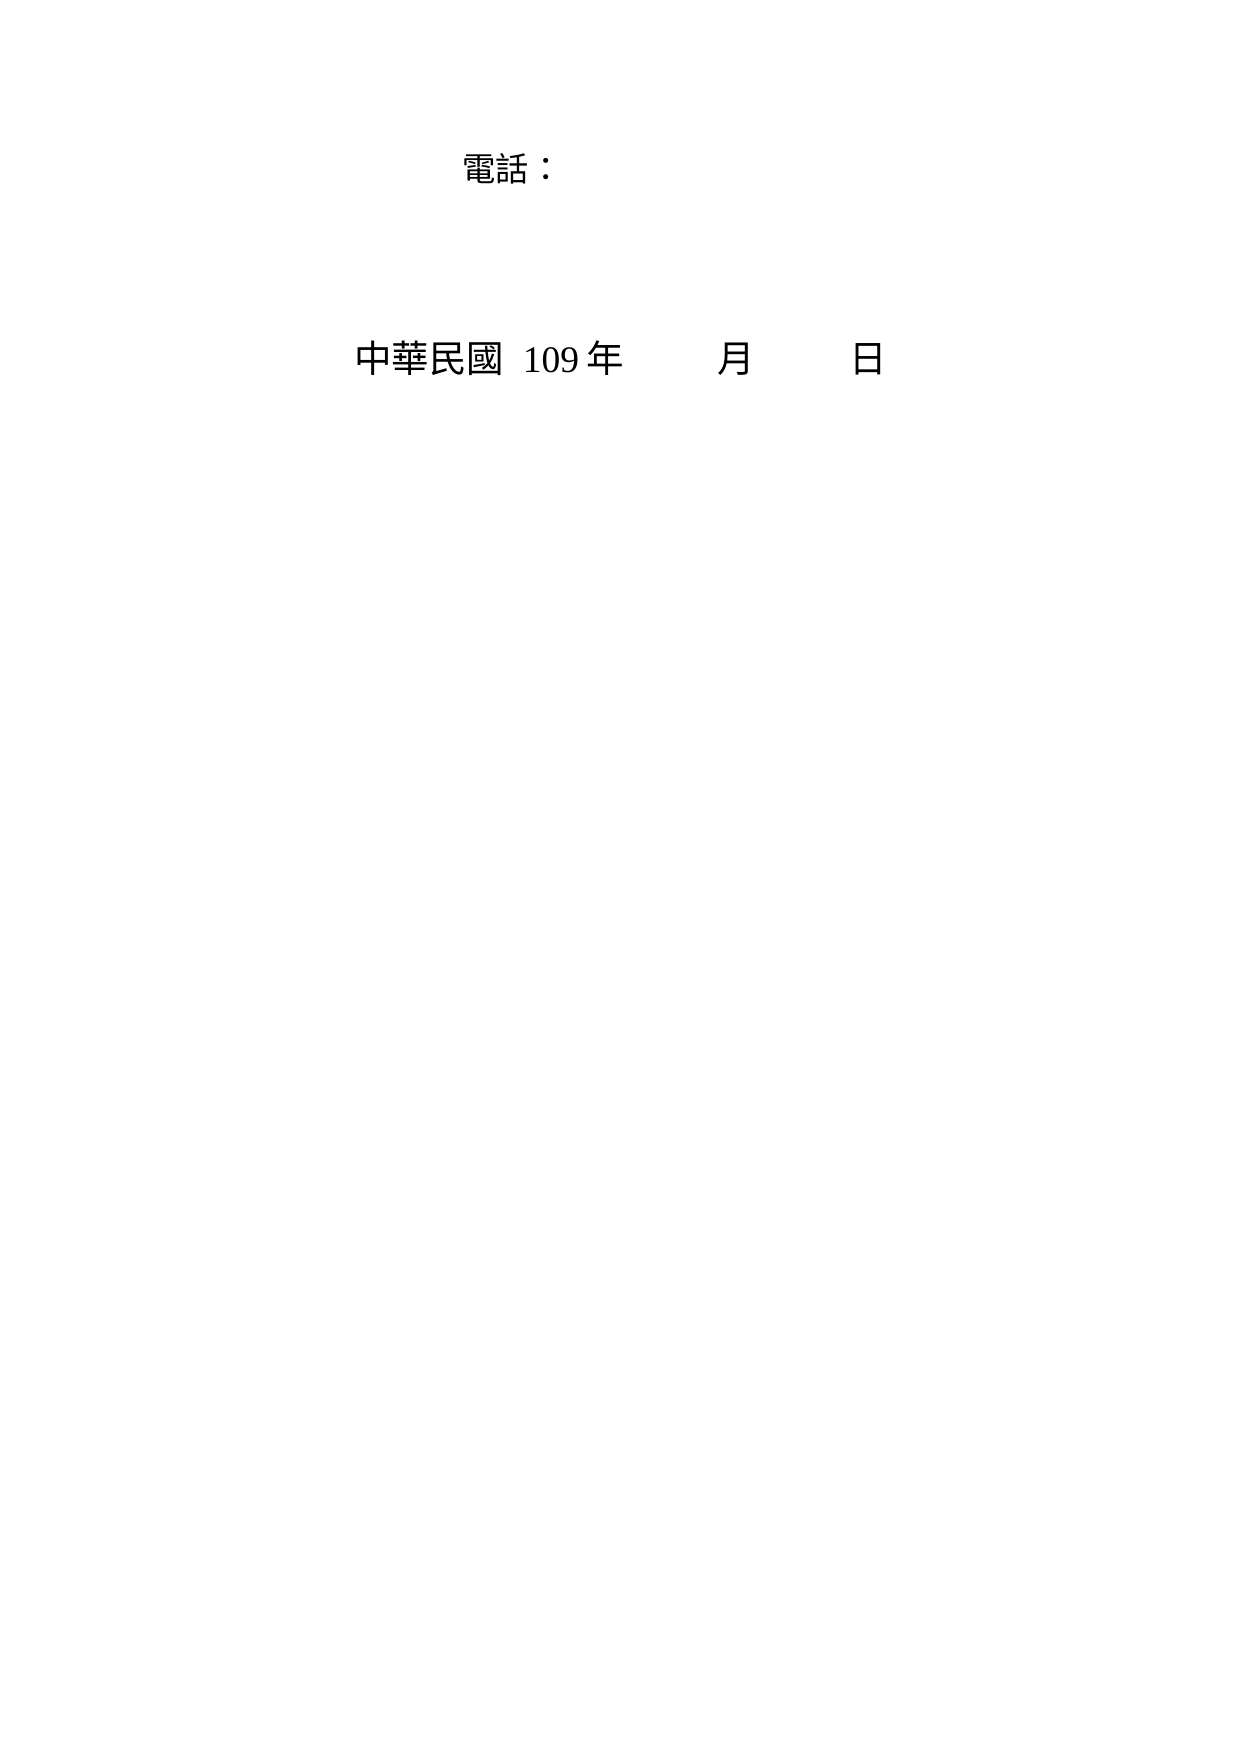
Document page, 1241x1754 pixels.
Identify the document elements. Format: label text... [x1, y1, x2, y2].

text 中華民國 109年 月 日 [89, 314, 1152, 377]
text 電話： [89, 127, 1152, 189]
